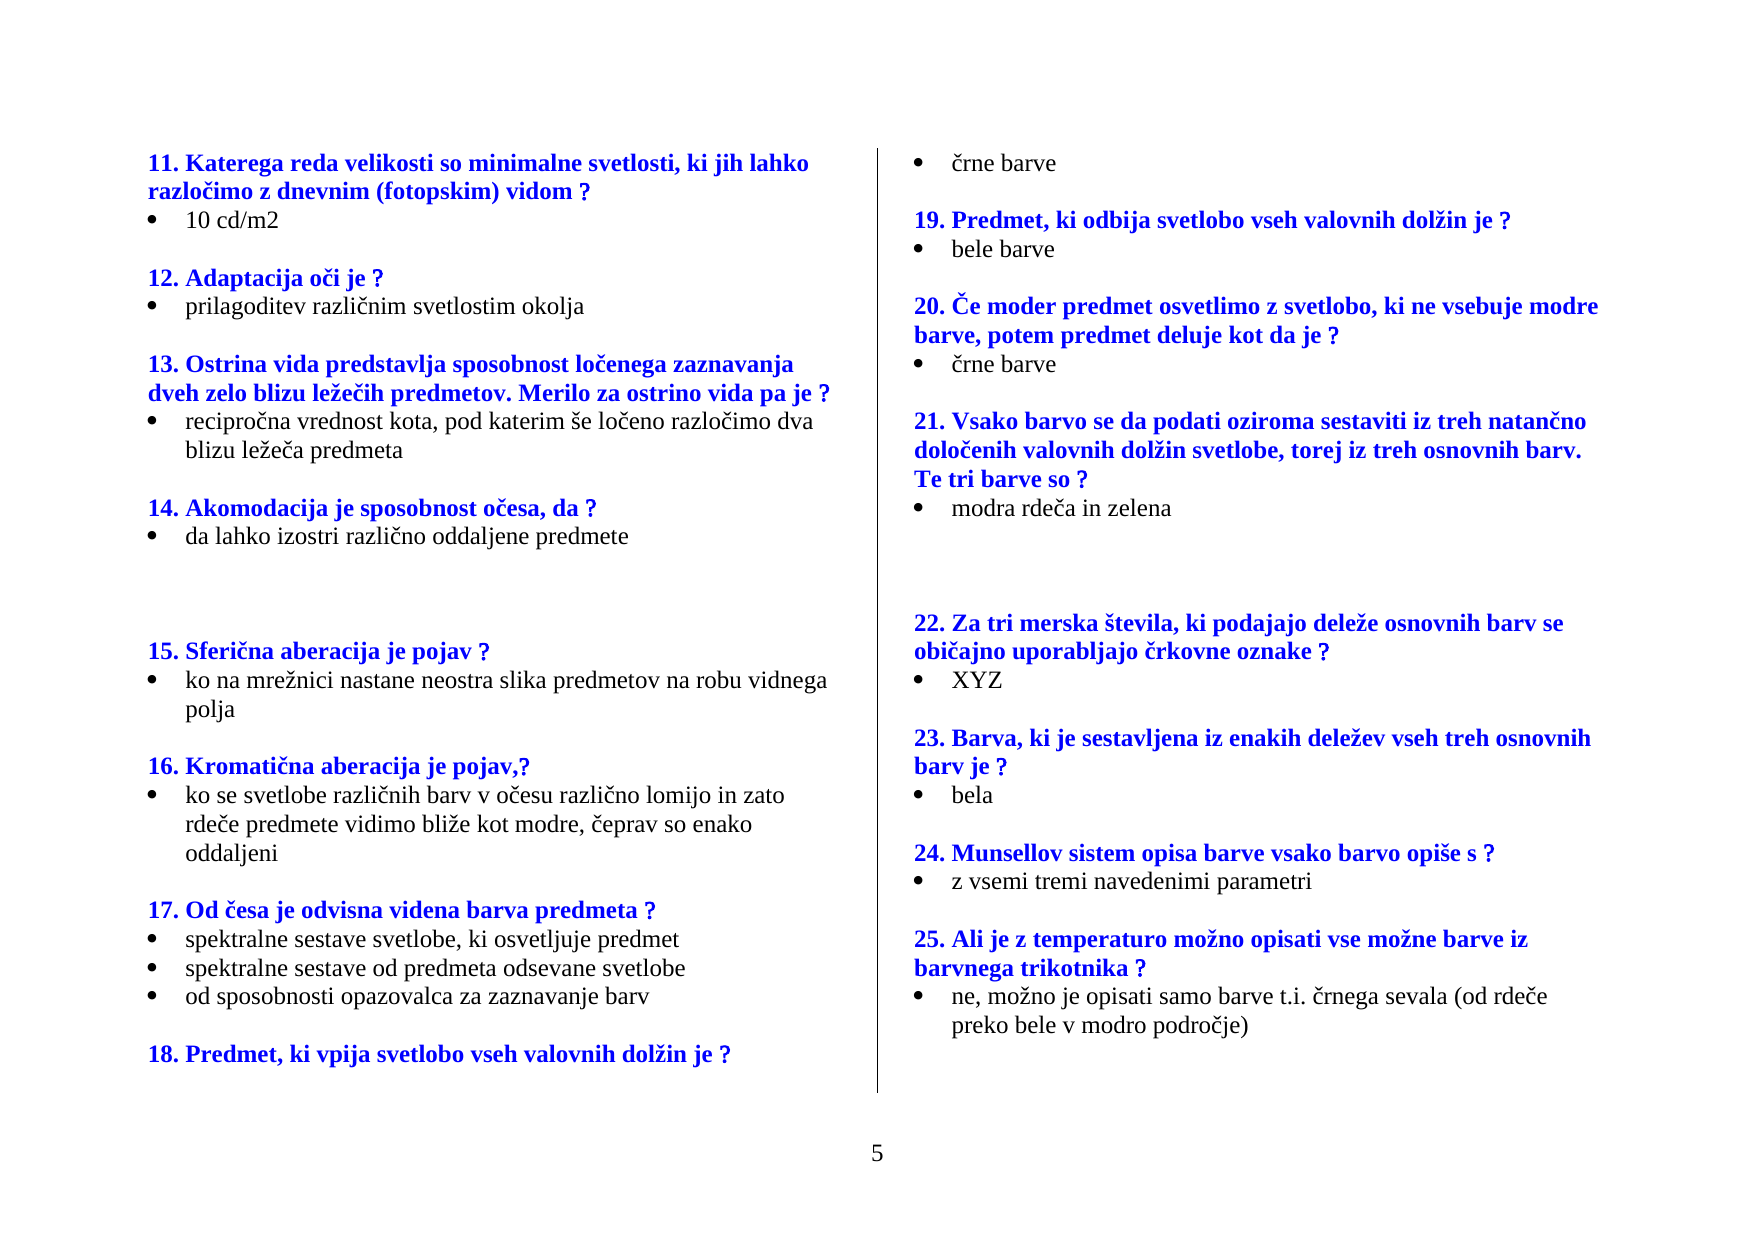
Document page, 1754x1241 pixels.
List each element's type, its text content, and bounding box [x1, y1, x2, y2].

text 25. Ali je z temperaturo možno opisati vse možne barve iz barvnega trikotnika  [914, 924, 1606, 981]
text 14. Akomodacija je sposobnost očesa, da  [148, 493, 840, 521]
list spektralne sestave od predmeta odsevane svetlobe [148, 953, 840, 981]
text 19. Predmet, ki odbija svetlobo vseh valovnih dolžin je  [914, 205, 1606, 234]
text 24. Munsellov sistem opisa barve vsako barvo opiše s  [914, 838, 1606, 866]
list črne barve [914, 148, 1606, 176]
list z vsemi tremi navedenimi parametri [914, 866, 1606, 895]
list prilagoditev različnim svetlostim okolja [148, 291, 840, 320]
list ko na mrežnici nastane neostra slika predmetov na robu vidnega polja [148, 665, 840, 723]
text 12. Adaptacija oči je  [148, 263, 840, 291]
list spektralne sestave svetlobe, ki osvetljuje predmet [148, 924, 840, 953]
text 13. Ostrina vida predstavlja sposobnost ločenega zaznavanja dveh zelo blizu ležečih predmetov. Merilo za ostrino vida pa je  [148, 349, 840, 406]
list ko se svetlobe različnih barv v očesu različno lomijo in zato rdeče predmete vidimo bliže kot modre, čeprav so enako oddaljeni [148, 780, 840, 866]
list 10 cd/m2 [148, 205, 840, 234]
text 18. Predmet, ki vpija svetlobo vseh valovnih dolžin je  [148, 1039, 840, 1068]
list od sposobnosti opazovalca za zaznavanje barv [148, 981, 840, 1010]
text 15. Sferična aberacija je pojav  [148, 636, 840, 665]
list recipročna vrednost kota, pod katerim še ločeno razločimo dva blizu ležeča predmeta [148, 406, 840, 464]
text 21. Vsako barvo se da podati oziroma sestaviti iz treh natančno določenih valovnih dolžin svetlobe, torej iz treh osnovnih barv. Te tri barve so  [914, 406, 1606, 493]
list XYZ [914, 665, 1606, 694]
text 16. Kromatična aberacija je pojav, [148, 751, 840, 780]
text 17. Od česa je odvisna videna barva predmeta  [148, 895, 840, 924]
list modra rdeča in zelena [914, 493, 1606, 521]
list da lahko izostri različno oddaljene predmete [148, 521, 840, 550]
text 20. Če moder predmet osvetlimo z svetlobo, ki ne vsebuje modre barve, potem predmet deluje kot da je  [914, 291, 1606, 349]
list bela [914, 780, 1606, 809]
list ne, možno je opisati samo barve t.i. črnega sevala (od rdeče preko bele v modro področje) [914, 981, 1606, 1039]
list črne barve [914, 349, 1606, 378]
text 23. Barva, ki je sestavljena iz enakih deležev vseh treh osnovnih barv je  [914, 723, 1606, 780]
text 11. Katerega reda velikosti so minimalne svetlosti, ki jih lahko razločimo z dnevnim (fotopskim) vidom  [148, 148, 840, 205]
list bele barve [914, 234, 1606, 263]
text 22. Za tri merska števila, ki podajajo deleže osnovnih barv se običajno uporabljajo črkovne oznake  [914, 608, 1606, 665]
